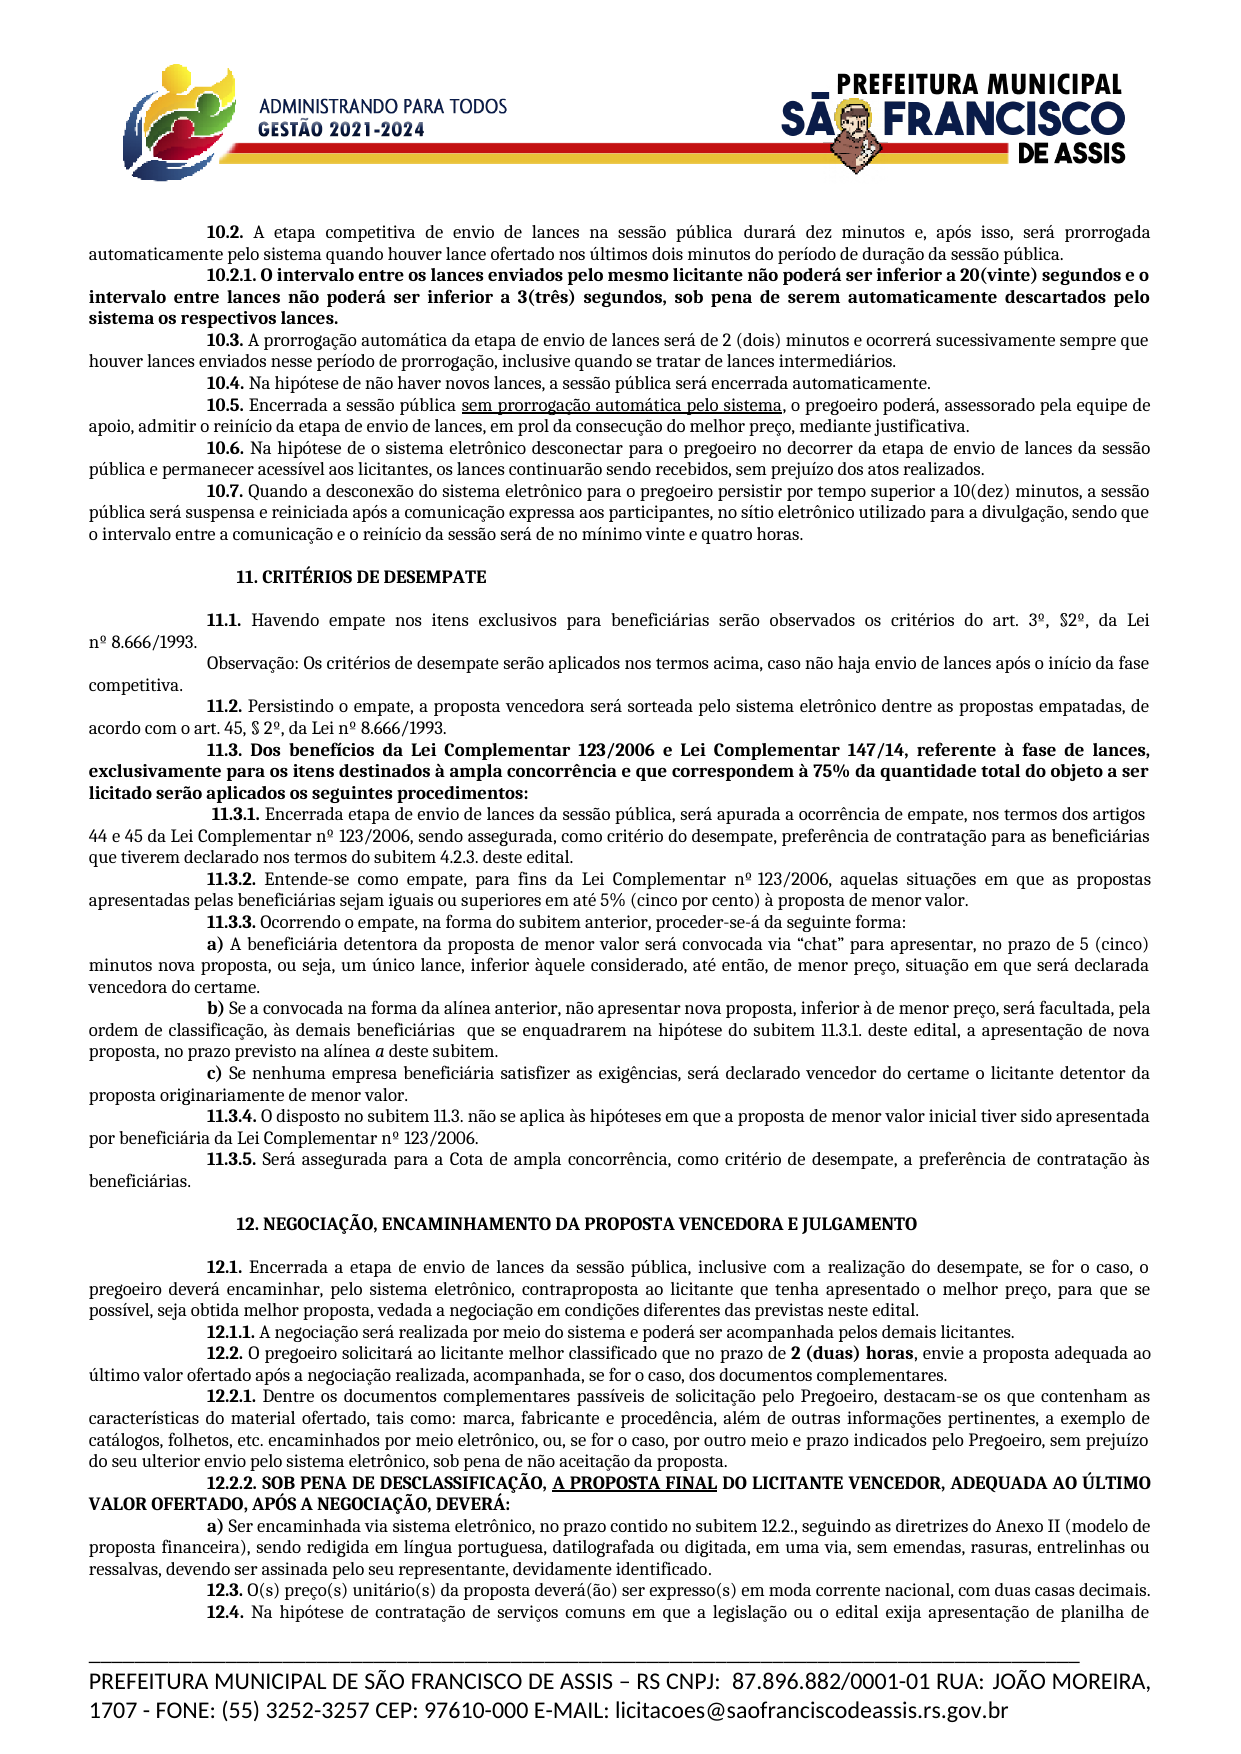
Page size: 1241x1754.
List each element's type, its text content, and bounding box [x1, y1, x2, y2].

text b) Se a convocada na forma da alínea anterior, não apresentar nova proposta, inferior à de menor preço, será facultada, pela ordem de classificação, às demais beneficiárias que se enquadrarem na hipótese do subitem 11.3.1. deste edital, a apresentação de nova proposta, no prazo previsto na alínea a deste subitem. [89, 998, 1152, 1062]
text 12.3. O(s) preço(s) unitário(s) da proposta deverá(ão) ser expresso(s) em moda corrente nacional, com duas casas decimais. [89, 1580, 1152, 1602]
text 11.3.2. Entende-se como empate, para fins da Lei Complementar nº 123/2006, aquelas situações em que as propostas apresentadas pelas beneficiárias sejam iguais ou superiores em até 5% (cinco por cento) à proposta de menor valor. [89, 868, 1152, 912]
text 10.7. Quando a desconexão do sistema eletrônico para o pregoeiro persistir por tempo superior a 10(dez) minutos, a sessão pública será suspensa e reiniciada após a comunicação expressa aos participantes, no sítio eletrônico utilizado para a divulgação, sendo que o intervalo entre a comunicação e o reinício da sessão será de no mínimo vinte e quatro horas. [89, 480, 1152, 545]
text 10.3. A prorrogação automática da etapa de envio de lances será de 2 (dois) minutos e ocorrerá sucessivamente sempre que houver lances enviados nesse período de prorrogação, inclusive quando se tratar de lances intermediários. [89, 329, 1152, 372]
text 11.3.1. Encerrada etapa de envio de lances da sessão pública, será apurada a ocorrência de empate, nos termos dos artigos 44 e 45 da Lei Complementar nº 123/2006, sendo assegurada, como critério do desempate, preferência de contratação para as beneficiárias que tiverem declarado nos termos do subitem 4.2.3. deste edital. [89, 804, 1152, 868]
text 11.3. Dos benefícios da Lei Complementar 123/2006 e Lei Complementar 147/14, referente à fase de lances, exclusivamente para os itens destinados à ampla concorrência e que correspondem à 75% da quantidade total do objeto a ser licitado serão aplicados os seguintes procedimentos: [89, 739, 1152, 804]
text 10.4. Na hipótese de não haver novos lances, a sessão pública será encerrada automaticamente. [89, 372, 1152, 394]
text 11.2. Persistindo o empate, a proposta vencedora será sorteada pelo sistema eletrônico dentre as propostas empatadas, de acordo com o art. 45, § 2º, da Lei nº 8.666/1993. [89, 696, 1152, 739]
text 11.1. Havendo empate nos itens exclusivos para beneficiárias serão observados os critérios do art. 3º, §2º, da Lei nº 8.666/1993. [89, 610, 1152, 653]
text 12.4. Na hipótese de contratação de serviços comuns em que a legislação ou o edital exija apresentação de planilha de [89, 1602, 1152, 1623]
text 11.3.5. Será assegurada para a Cota de ampla concorrência, como critério de desempate, a preferência de contratação às beneficiárias. [89, 1149, 1152, 1192]
text 11.3.3. Ocorrendo o empate, na forma do subitem anterior, proceder-se-á da seguinte forma: [89, 912, 1152, 933]
text a) A beneficiária detentora da proposta de menor valor será convocada via “chat” para apresentar, no prazo de 5 (cinco) minutos nova proposta, ou seja, um único lance, inferior àquele considerado, até então, de menor preço, situação em que será declarada vencedora do certame. [89, 933, 1152, 998]
text a) Ser encaminhada via sistema eletrônico, no prazo contido no subitem 12.2., seguindo as diretrizes do Anexo II (modelo de proposta financeira), sendo redigida em língua portuguesa, datilografada ou digitada, em uma via, sem emendas, rasuras, entrelinhas ou ressalvas, devendo ser assinada pelo seu representante, devidamente identificado. [89, 1515, 1152, 1580]
text c) Se nenhuma empresa beneficiária satisfizer as exigências, será declarado vencedor do certame o licitante detentor da proposta originariamente de menor valor. [89, 1062, 1152, 1106]
text 12.2.1. Dentre os documentos complementares passíveis de solicitação pelo Pregoeiro, destacam-se os que contenham as características do material ofertado, tais como: marca, fabricante e procedência, além de outras informações pertinentes, a exemplo de catálogos, folhetos, etc. encaminhados por meio eletrônico, ou, se for o caso, por outro meio e prazo indicados pelo Pregoeiro, sem prejuízo do seu ulterior envio pelo sistema eletrônico, sob pena de não aceitação da proposta. [89, 1386, 1152, 1472]
text 12.2.2. SOB PENA DE DESCLASSIFICAÇÃO, A PROPOSTA FINAL DO LICITANTE VENCEDOR, ADEQUADA AO ÚLTIMO VALOR OFERTADO, APÓS A NEGOCIAÇÃO, DEVERÁ: [89, 1472, 1152, 1515]
text 10.2.1. O intervalo entre os lances enviados pelo mesmo licitante não poderá ser inferior a 20(vinte) segundos e o intervalo entre lances não poderá ser inferior a 3(três) segundos, sob pena de serem automaticamente descartados pelo sistema os respectivos lances. [89, 265, 1152, 329]
text 12.2. O pregoeiro solicitará ao licitante melhor classificado que no prazo de 2 (duas) horas, envie a proposta adequada ao último valor ofertado após a negociação realizada, acompanhada, se for o caso, dos documentos complementares. [89, 1343, 1152, 1386]
text 10.6. Na hipótese de o sistema eletrônico desconectar para o pregoeiro no decorrer da etapa de envio de lances da sessão pública e permanecer acessível aos licitantes, os lances continuarão sendo recebidos, sem prejuízo dos atos realizados. [89, 437, 1152, 480]
text 12. NEGOCIAÇÃO, ENCAMINHAMENTO DA PROPOSTA VENCEDORA E JULGAMENTO [89, 1213, 1152, 1235]
text 12.1.1. A negociação será realizada por meio do sistema e poderá ser acompanhada pelos demais licitantes. [89, 1321, 1152, 1343]
text 11.3.4. O disposto no subitem 11.3. não se aplica às hipóteses em que a proposta de menor valor inicial tiver sido apresentada por beneficiária da Lei Complementar nº 123/2006. [89, 1106, 1152, 1149]
text 10.2. A etapa competitiva de envio de lances na sessão pública durará dez minutos e, após isso, será prorrogada automaticamente pelo sistema quando houver lance ofertado nos últimos dois minutos do período de duração da sessão pública. [89, 222, 1152, 265]
text Observação: Os critérios de desempate serão aplicados nos termos acima, caso não haja envio de lances após o início da fase competitiva. [89, 653, 1152, 696]
text 12.1. Encerrada a etapa de envio de lances da sessão pública, inclusive com a realização do desempate, se for o caso, o pregoeiro deverá encaminhar, pelo sistema eletrônico, contraproposta ao licitante que tenha apresentado o melhor preço, para que se possível, seja obtida melhor proposta, vedada a negociação em condições diferentes das previstas neste edital. [89, 1257, 1152, 1321]
text 10.5. Encerrada a sessão pública sem prorrogação automática pelo sistema, o pregoeiro poderá, assessorado pela equipe de apoio, admitir o reinício da etapa de envio de lances, em prol da consecução do melhor preço, mediante justificativa. [89, 394, 1152, 437]
text 11. CRITÉRIOS DE DESEMPATE [89, 567, 1152, 588]
